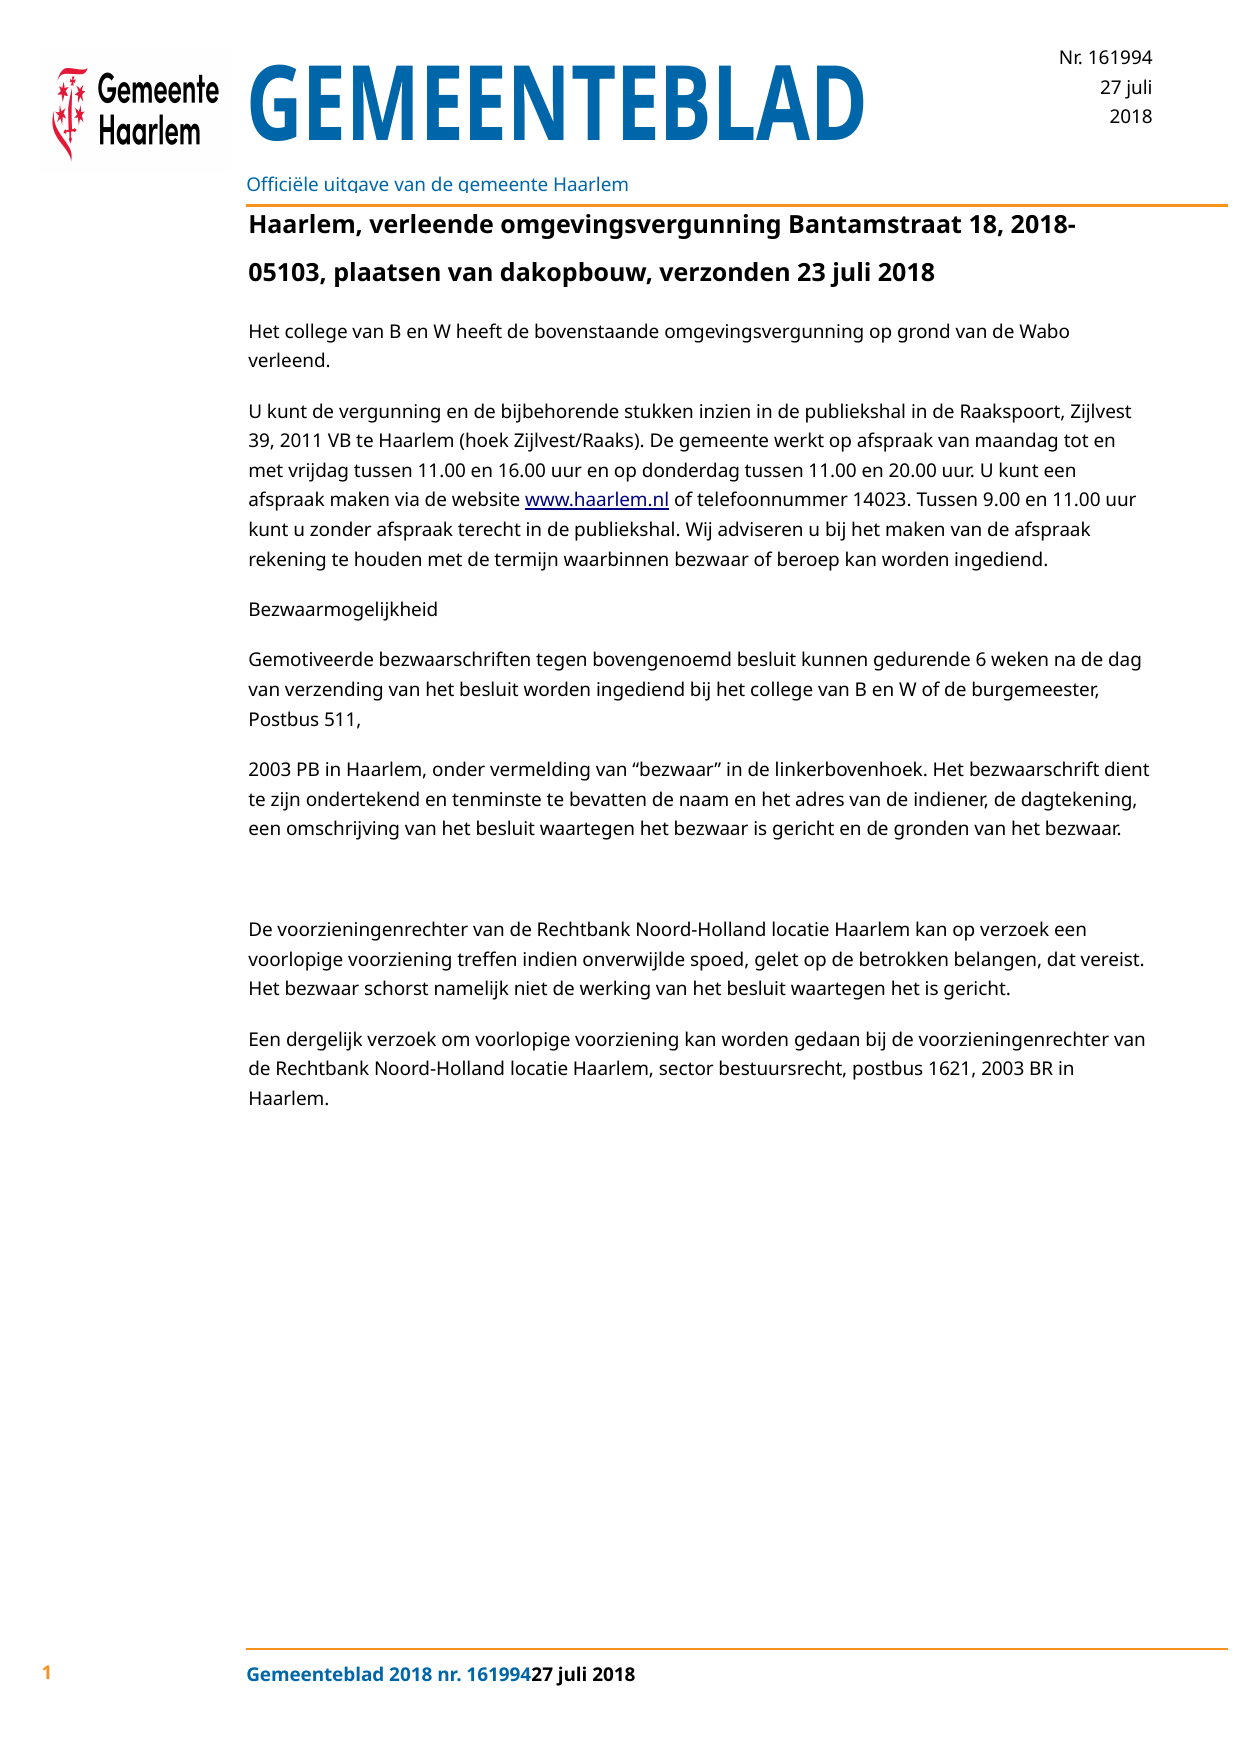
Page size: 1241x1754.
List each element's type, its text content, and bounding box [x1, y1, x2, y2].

text U kunt de vergunning en de bijbehorende stukken inzien in de publiekshal in de Raakspoort, Zijlvest 39, 2011 VB te Haarlem (hoek Zijlvest/Raaks). De gemeente werkt op afspraak van maandag tot en met vrijdag tussen 11.00 en 16.00 uur en op donderdag tussen 11.00 en 20.00 uur. U kunt een afspraak maken via de website www.haarlem.nl of telefoonnummer 14023. Tussen 9.00 en 11.00 uur kunt u zonder afspraak terecht in de publiekshal. Wij adviseren u bij het maken van de afspraak rekening te houden met de termijn waarbinnen bezwaar of beroep kan worden ingediend. [248, 398, 1152, 572]
text Het college van B en W heeft de bovenstaande omgevingsvergunning op grond van de Wabo verleend. [248, 318, 1152, 373]
text Een dergelijk verzoek om voorlopige voorziening kan worden gedaan bij de voorzieningenrechter van de Rechtbank Noord-Holland locatie Haarlem, sector bestuursrecht, postbus 1621, 2003 BR in Haarlem. [248, 1026, 1152, 1111]
picture [41, 47, 231, 172]
text Gemotiveerde bezwaarschriften tegen bovengenoemd besluit kunnen gedurende 6 weken na de dag van verzending van het besluit worden ingediend bij het college van B en W of de burgemeester, Postbus 511, [248, 647, 1152, 732]
text Haarlem, verleende omgevingsvergunning Bantamstraat 18, 2018-05103, plaatsen van dakopbouw, verzonden 23 juli 2018 [248, 207, 1152, 288]
text De voorzieningenrechter van de Rechtbank Noord-Holland locatie Haarlem kan op verzoek een voorlopige voorziening treffen indien onverwijlde spoed, gelet op de betrokken belangen, dat vereist. Het bezwaar schorst namelijk niet de werking van het besluit waartegen het is gericht. [248, 916, 1152, 1001]
text 2003 PB in Haarlem, onder vermelding van “bezwaar” in de linkerbovenhoek. Het bezwaarschrift dient te zijn ondertekend en tenminste te bevatten de naam en het adres van de indiener, de dagtekening, een omschrijving van het besluit waartegen het bezwaar is gericht en de gronden van het bezwaar. [248, 756, 1152, 841]
text Bezwaarmogelijkheid [248, 596, 1152, 622]
